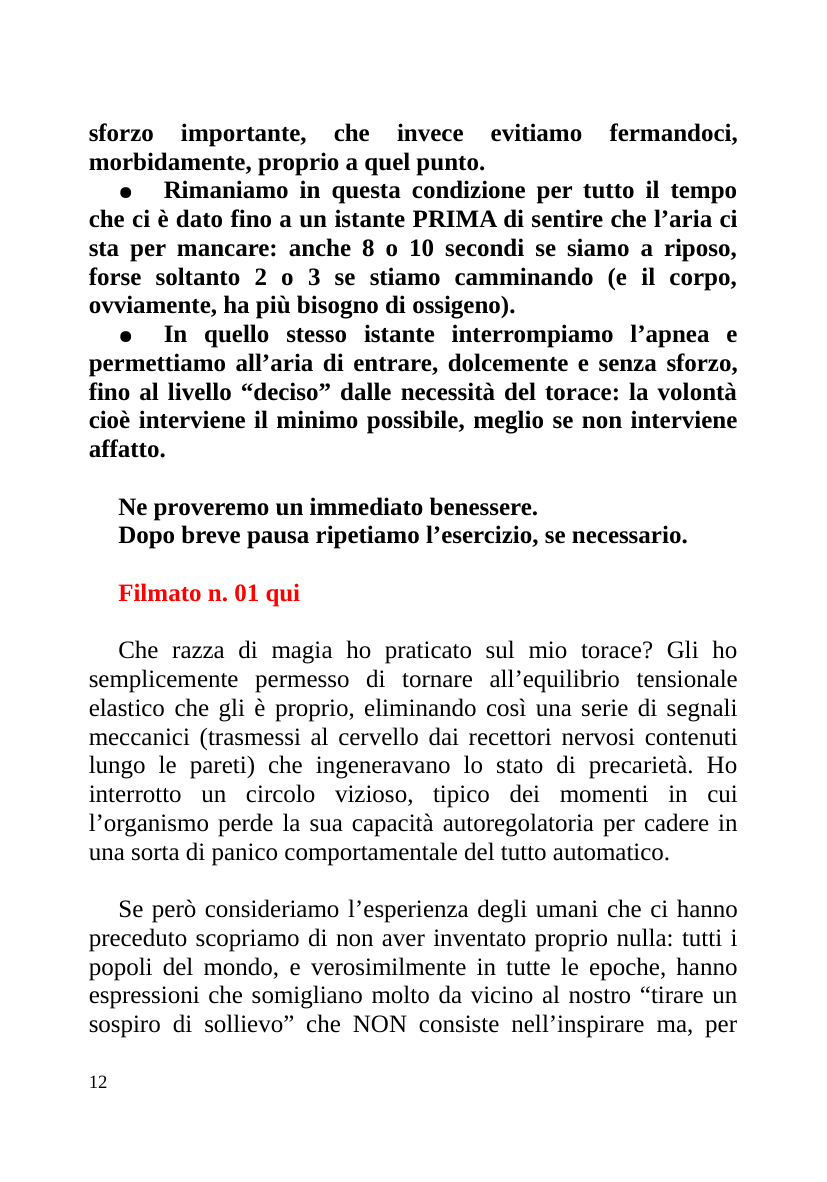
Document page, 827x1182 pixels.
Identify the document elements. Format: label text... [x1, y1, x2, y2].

text Dopo breve pausa ripetiamo l’esercizio, se necessario. [88, 521, 738, 549]
text Ne proveremo un immediato benessere. [88, 492, 738, 521]
text Che razza di magia ho praticato sul mio torace? Gli ho semplicemente permesso di tornare all’equilibrio tensionale elastico che gli è proprio, eliminando così una serie di segnali meccanici (trasmessi al cervello dai recettori nervosi contenuti lungo le pareti) che ingeneravano lo stato di precarietà. Ho interrotto un circolo vizioso, tipico dei momenti in cui l’organismo perde la sua capacità autoregolatoria per cadere in una sorta di panico comportamentale del tutto automatico. [88, 636, 738, 866]
text Se però consideriamo l’esperienza degli umani che ci hanno preceduto scopriamo di non aver inventato proprio nulla: tutti i popoli del mondo, e verosimilmente in tutte le epoche, hanno espressioni che somigliano molto da vicino al nostro “tirare un sospiro di sollievo” che NON consiste nell’inspirare ma, per [88, 894, 738, 1038]
list In quello stesso istante interrompiamo l’apnea e permettiamo all’aria di entrare, dolcemente e senza sforzo, fino al livello “deciso” dalle necessità del torace: la volontà cioè interviene il minimo possibile, meglio se non interviene affatto. [88, 319, 738, 463]
text Filmato n. 01 qui [88, 578, 738, 607]
list Rimaniamo in questa condizione per tutto il tempo che ci è dato fino a un istante PRIMA di sentire che l’aria ci sta per mancare: anche 8 o 10 secondi se siamo a riposo, forse soltanto 2 o 3 se stiamo camminando (e il corpo, ovviamente, ha più bisogno di ossigeno). [88, 176, 738, 319]
list sforzo importante, che invece evitiamo fermandoci, morbidamente, proprio a quel punto. [88, 118, 738, 176]
